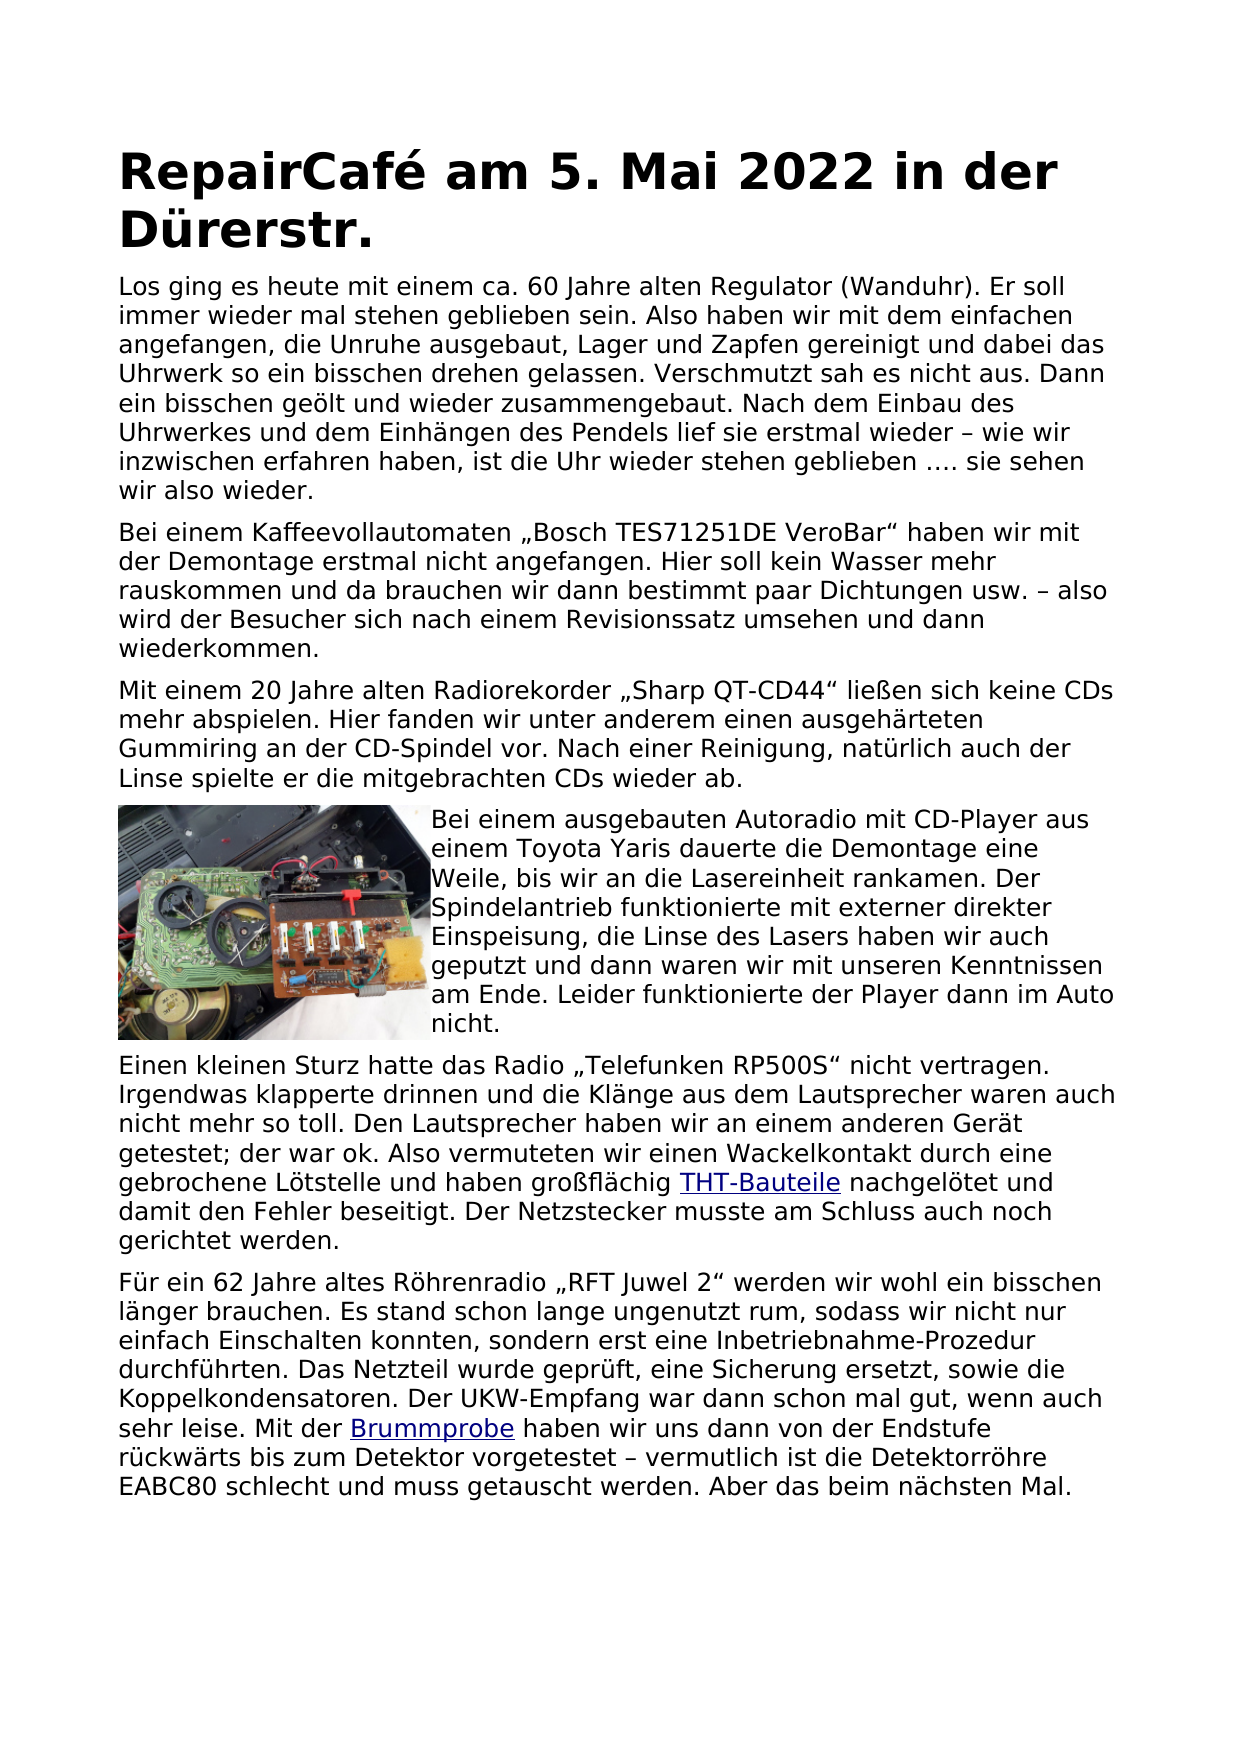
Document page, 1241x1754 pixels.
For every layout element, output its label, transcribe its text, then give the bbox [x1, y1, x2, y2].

text Für ein 62 Jahre altes Röhrenradio „RFT Juwel 2“ werden wir wohl ein bisschen länger brauchen. Es stand schon lange ungenutzt rum, sodass wir nicht nur einfach Einschalten konnten, sondern erst eine Inbetriebnahme-Prozedur durchführten. Das Netzteil wurde geprüft, eine Sicherung ersetzt, sowie die Koppelkondensatoren. Der UKW-Empfang war dann schon mal gut, wenn auch sehr leise. Mit der Brummprobe haben wir uns dann von der Endstufe rückwärts bis zum Detektor vorgetestet – vermutlich ist die Detektorröhre EABC80 schlecht und muss getauscht werden. Aber das beim nächsten Mal. [118, 1268, 1122, 1501]
text Mit einem 20 Jahre alten Radiorekorder „Sharp QT-CD44“ ließen sich keine CDs mehr abspielen. Hier fanden wir unter anderem einen ausgehärteten Gummiring an der CD-Spindel vor. Nach einer Reinigung, natürlich auch der Linse spielte er die mitgebrachten CDs wieder ab. [118, 676, 1122, 793]
picture [118, 805, 431, 1040]
text Einen kleinen Sturz hatte das Radio „Telefunken RP500S“ nicht vertragen. Irgendwas klapperte drinnen und die Klänge aus dem Lautsprecher waren auch nicht mehr so toll. Den Lautsprecher haben wir an einem anderen Gerät getestet; der war ok. Also vermuteten wir einen Wackelkontakt durch eine gebrochene Lötstelle und haben großflächig THT-Bauteile nachgelötet und damit den Fehler beseitigt. Der Netzstecker musste am Schluss auch noch gerichtet werden. [118, 1051, 1122, 1255]
subtitle RepairCafé am 5. Mai 2022 in der Dürerstr. [118, 143, 1122, 259]
text Bei einem ausgebauten Autoradio mit CD-Player aus einem Toyota Yaris dauerte die Demontage eine Weile, bis wir an die Lasereinheit rankamen. Der Spindelantrieb funktionierte mit externer direkter Einspeisung, die Linse des Lasers haben wir auch geputzt und dann waren wir mit unseren Kenntnissen am Ende. Leider funktionierte der Player dann im Auto nicht. [431, 805, 1122, 1039]
text Bei einem Kaffeevollautomaten „Bosch TES71251DE VeroBar“ haben wir mit der Demontage erstmal nicht angefangen. Hier soll kein Wasser mehr rauskommen und da brauchen wir dann bestimmt paar Dichtungen usw. – also wird der Besucher sich nach einem Revisionssatz umsehen und dann wiederkommen. [118, 518, 1122, 664]
text Los ging es heute mit einem ca. 60 Jahre alten Regulator (Wanduhr). Er soll immer wieder mal stehen geblieben sein. Also haben wir mit dem einfachen angefangen, die Unruhe ausgebaut, Lager und Zapfen gereinigt und dabei das Uhrwerk so ein bisschen drehen gelassen. Verschmutzt sah es nicht aus. Dann ein bisschen geölt und wieder zusammengebaut. Nach dem Einbau des Uhrwerkes und dem Einhängen des Pendels lief sie erstmal wieder – wie wir inzwischen erfahren haben, ist die Uhr wieder stehen geblieben …. sie sehen wir also wieder. [118, 272, 1122, 505]
